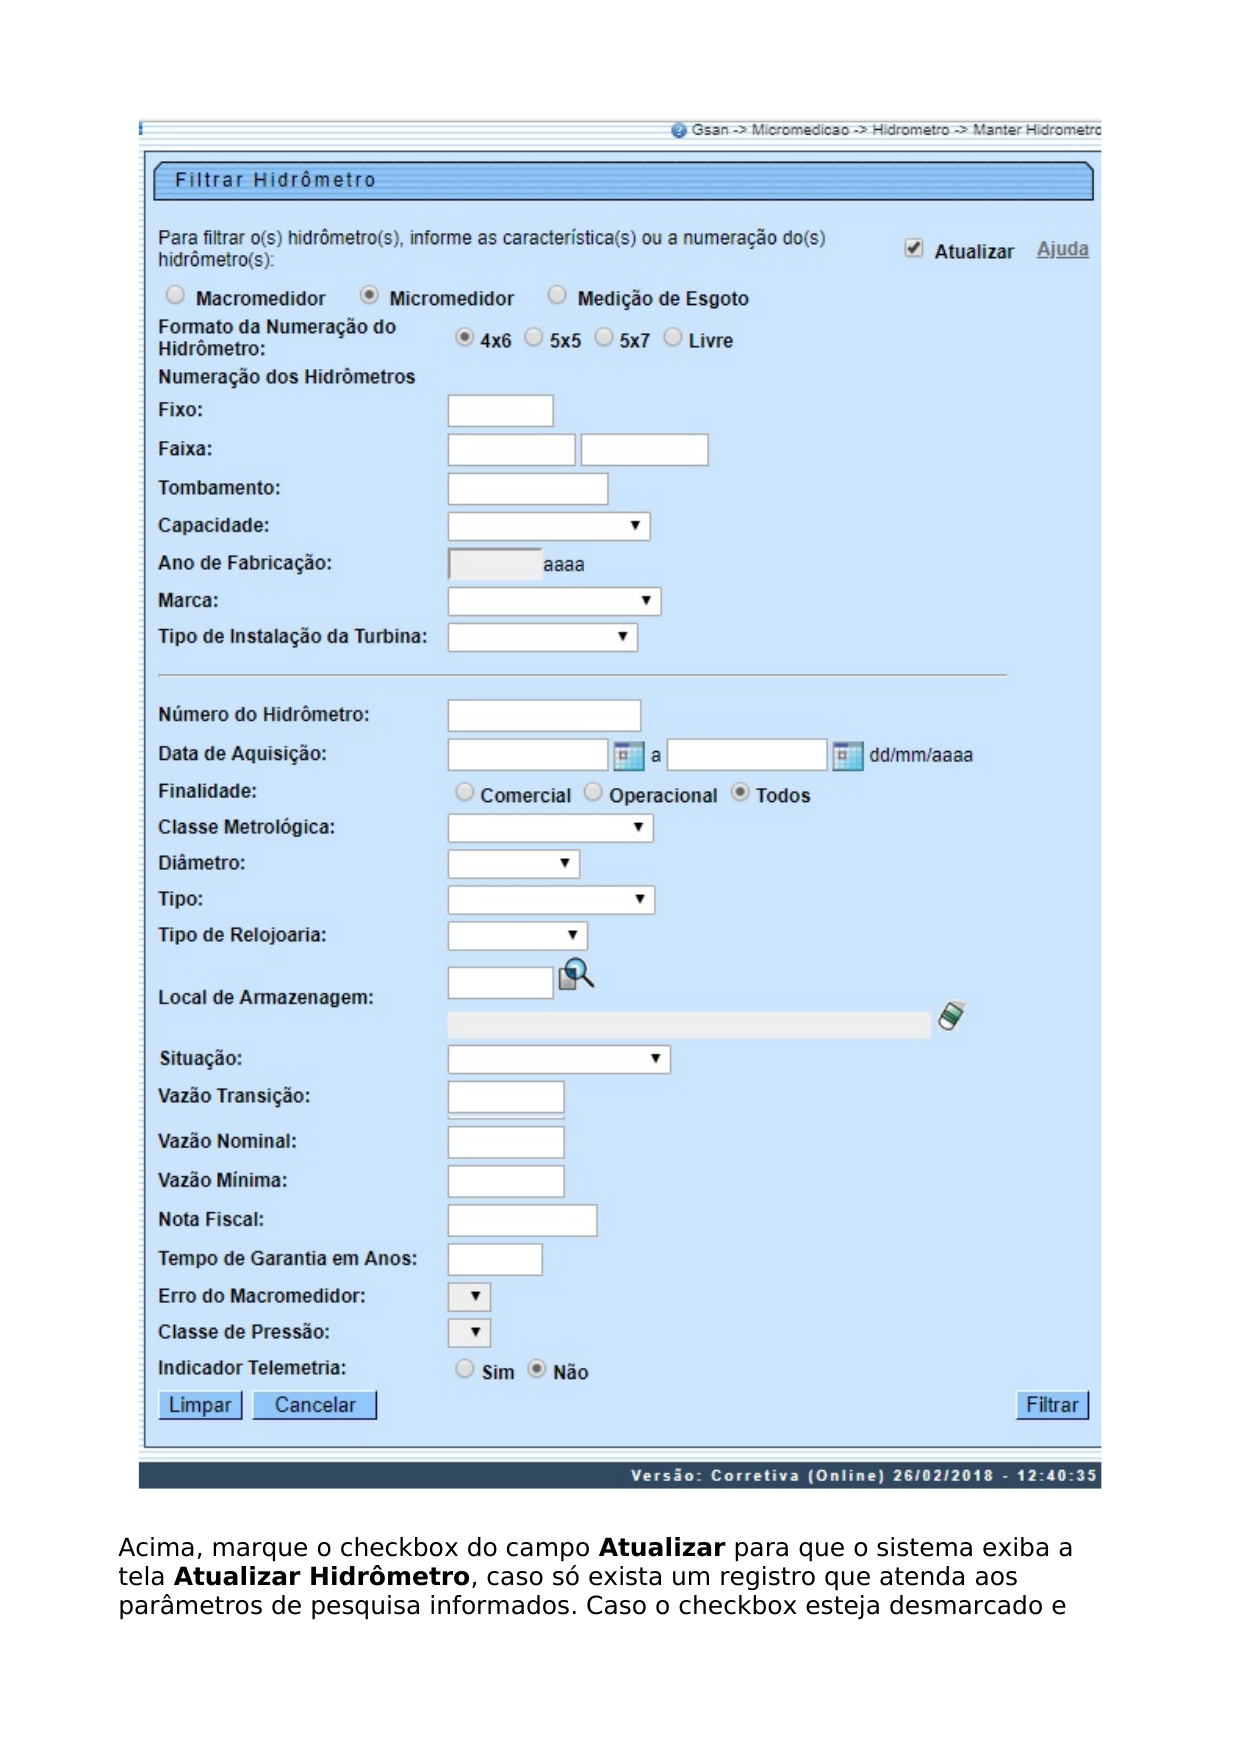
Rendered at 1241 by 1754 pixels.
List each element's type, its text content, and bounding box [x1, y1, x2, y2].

picture [138, 118, 1102, 1492]
text Acima, marque o checkbox do campo Atualizar para que o sistema exiba a tela Atualizar Hidrômetro, caso só exista um registro que atenda aos parâmetros de pesquisa informados. Caso o checkbox esteja desmarcado e [118, 1533, 1122, 1621]
